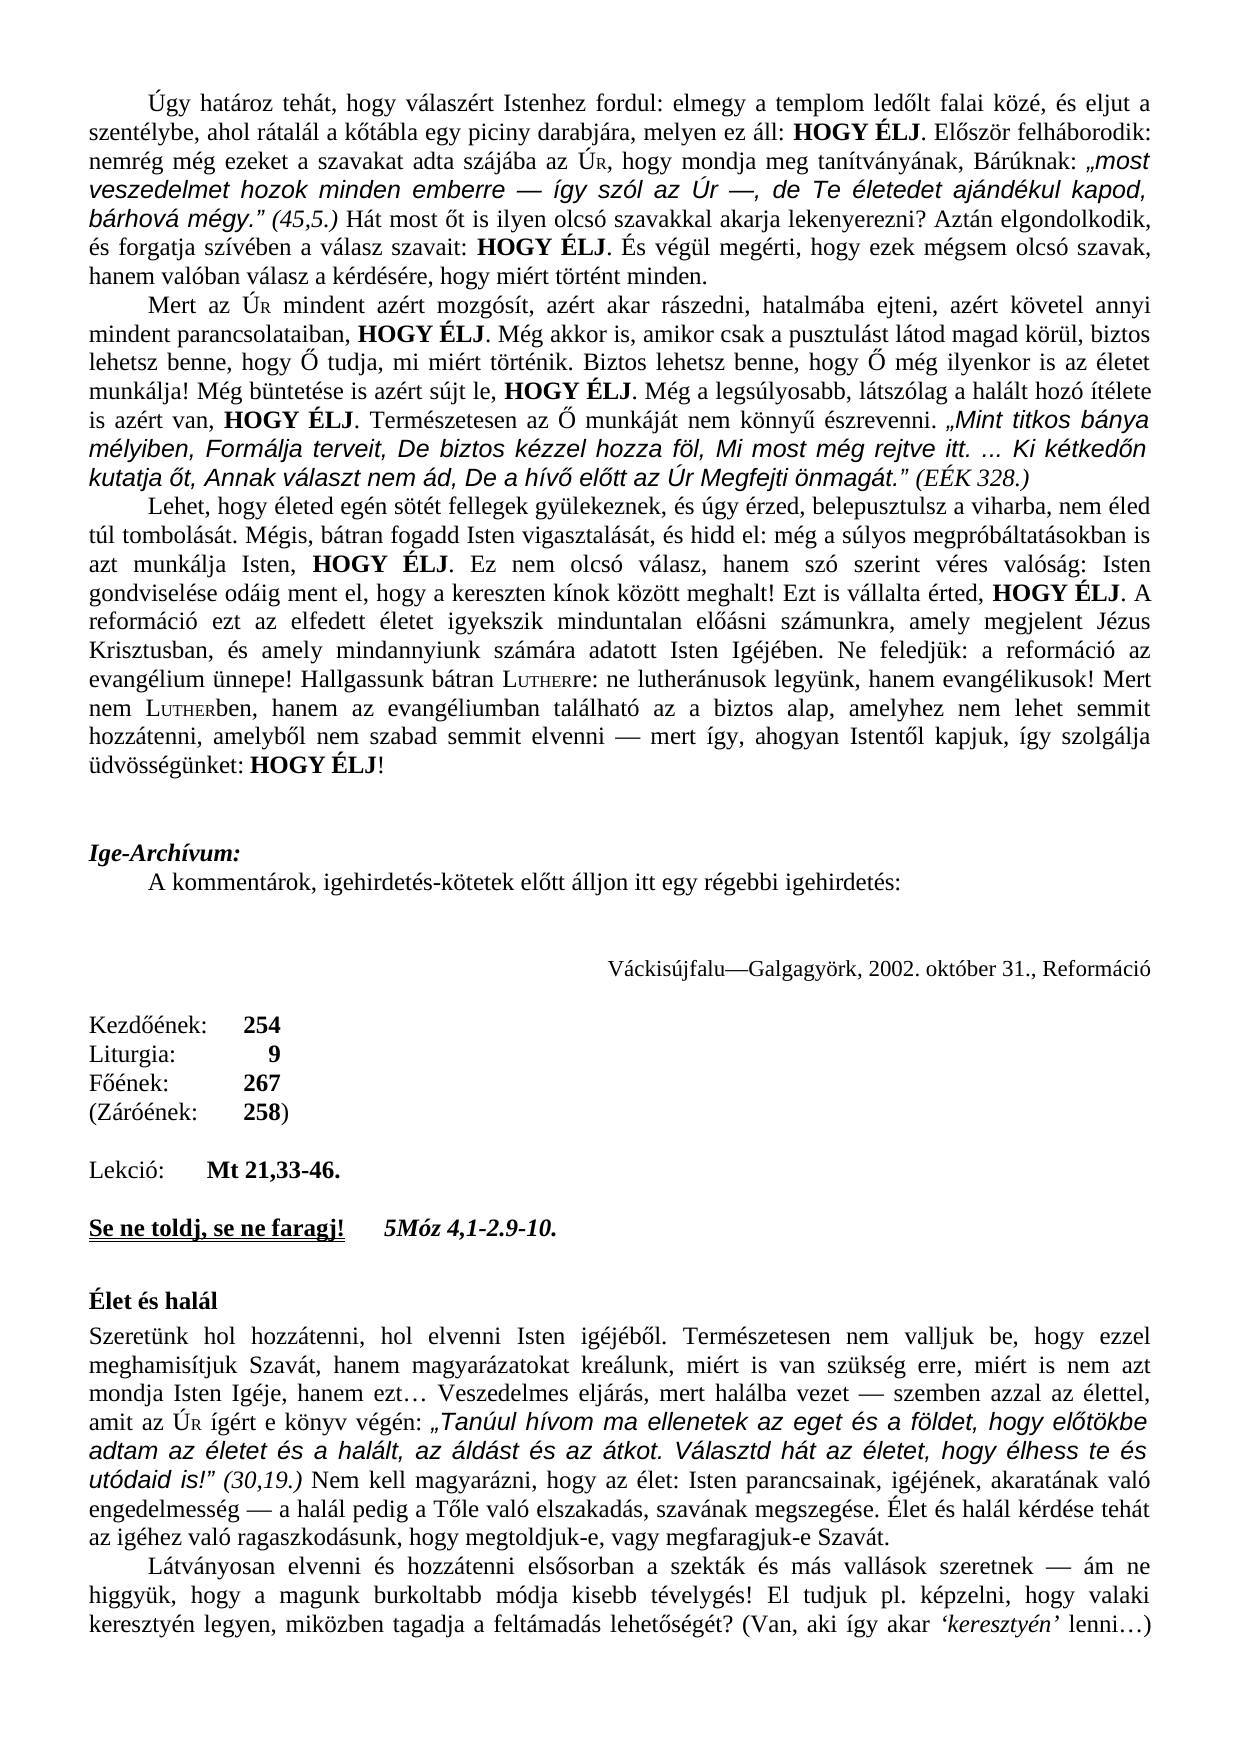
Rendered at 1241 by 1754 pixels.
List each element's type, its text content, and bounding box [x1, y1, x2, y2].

text (Záróének: 258) [88, 1097, 1152, 1126]
text Szeretünk hol hozzátenni, hol elvenni Isten igéjéből. Természetesen nem valljuk be, hogy ezzel meghamisítjuk Szavát, hanem magyarázatokat kreálunk, miért is van szükség erre, miért is nem azt mondja Isten Igéje, hanem ezt… Veszedelmes eljárás, mert halálba vezet — szemben azzal az élettel, amit az Úr ígért e könyv végén: „Tanúul hívom ma ellenetek az eget és a földet, hogy előtökbe adtam az életet és a halált, az áldást és az átkot. Választd hát az életet, hogy élhess te és utódaid is!” (30,19.) Nem kell magyarázni, hogy az élet: Isten parancsainak, igéjének, akaratának való engedelmesség — a halál pedig a Tőle való elszakadás, szavának megszegése. Élet és halál kérdése tehát az igéhez való ragaszkodásunk, hogy megtoldjuk‑e, vagy megfaragjuk‑e Szavát. [88, 1321, 1152, 1551]
text Se ne toldj, se ne faragj! 5Móz 4,1-2.9-10. [88, 1213, 1152, 1242]
text A kommentárok, igehirdetés-kötetek előtt álljon itt egy régebbi igehirdetés: [88, 867, 1152, 896]
text Liturgia: 9 [88, 1039, 1152, 1068]
text Úgy határoz tehát, hogy válaszért Istenhez fordul: elmegy a templom ledőlt falai közé, és eljut a szentélybe, ahol rátalál a kőtábla egy piciny darabjára, melyen ez áll: hogy élj. Először felháborodik: nemrég még ezeket a szavakat adta szájába az Úr, hogy mondja meg tanítványának, Bárúknak: „most veszedelmet hozok minden emberre — így szól az Úr —, de Te életedet ajándékul kapod, bárhová mégy.” (45,5.) Hát most őt is ilyen olcsó szavakkal akarja lekenyerezni? Aztán elgondolkodik, és forgatja szívében a válasz szavait: hogy élj. És végül megérti, hogy ezek mégsem olcsó szavak, hanem valóban válasz a kérdésére, hogy miért történt minden. [88, 88, 1152, 290]
text Mert az Úr mindent azért mozgósít, azért akar rászedni, hatalmába ejteni, azért követel annyi mindent parancsolataiban, hogy élj. Még akkor is, amikor csak a pusztulást látod magad körül, biztos lehetsz benne, hogy Ő tudja, mi miért történik. Biztos lehetsz benne, hogy Ő még ilyenkor is az életet munkálja! Még büntetése is azért sújt le, hogy élj. Még a legsúlyosabb, látszólag a halált hozó ítélete is azért van, hogy élj. Természetesen az Ő munkáját nem könnyű észrevenni. „Mint titkos bánya mélyiben, Formálja terveit, De biztos kézzel hozza föl, Mi most még rejtve itt. ... Ki kétkedőn kutatja őt, Annak választ nem ád, De a hívő előtt az Úr Megfejti önmagát.” (EÉK 328.) [88, 290, 1152, 491]
text Lehet, hogy életed egén sötét fellegek gyülekeznek, és úgy érzed, belepusztulsz a viharba, nem éled túl tombolását. Mégis, bátran fogadd Isten vigasztalását, és hidd el: még a súlyos megpróbáltatásokban is azt munkálja Isten, hogy élj. Ez nem olcsó válasz, hanem szó szerint véres valóság: Isten gondviselése odáig ment el, hogy a kereszten kínok között meghalt! Ezt is vállalta érted, hogy élj. A reformáció ezt az elfedett életet igyekszik minduntalan előásni számunkra, amely megjelent Jézus Krisztusban, és amely mindannyiunk számára adatott Isten Igéjében. Ne feledjük: a reformáció az evangélium ünnepe! Hallgassunk bátran Lutherre: ne lutheránusok legyünk, hanem evangélikusok! Mert nem Lutherben, hanem az evangéliumban található az a biztos alap, amelyhez nem lehet semmit hozzátenni, amelyből nem szabad semmit elvenni — mert így, ahogyan Istentől kapjuk, így szolgálja üdvösségünket: hogy élj! [88, 491, 1152, 779]
text Látványosan elvenni és hozzátenni elsősorban a szekták és más vallások szeretnek — ám ne higgyük, hogy a magunk burkoltabb módja kisebb tévelygés! El tudjuk pl. képzelni, hogy valaki keresztyén legyen, miközben tagadja a feltámadás lehetőségét? (Van, aki így akar ‘keresztyén’ lenni…) [88, 1551, 1152, 1637]
text Váckisújfalu―Galgagyörk, 2002. október 31., Reformáció [88, 954, 1152, 981]
subtitle Élet és halál [88, 1286, 1152, 1315]
text Főének: 267 [88, 1068, 1152, 1097]
text Kezdőének: 254 [88, 1011, 1152, 1039]
text Ige-Archívum: [88, 838, 1152, 867]
text Lekció: Mt 21,33-46. [88, 1155, 1152, 1184]
